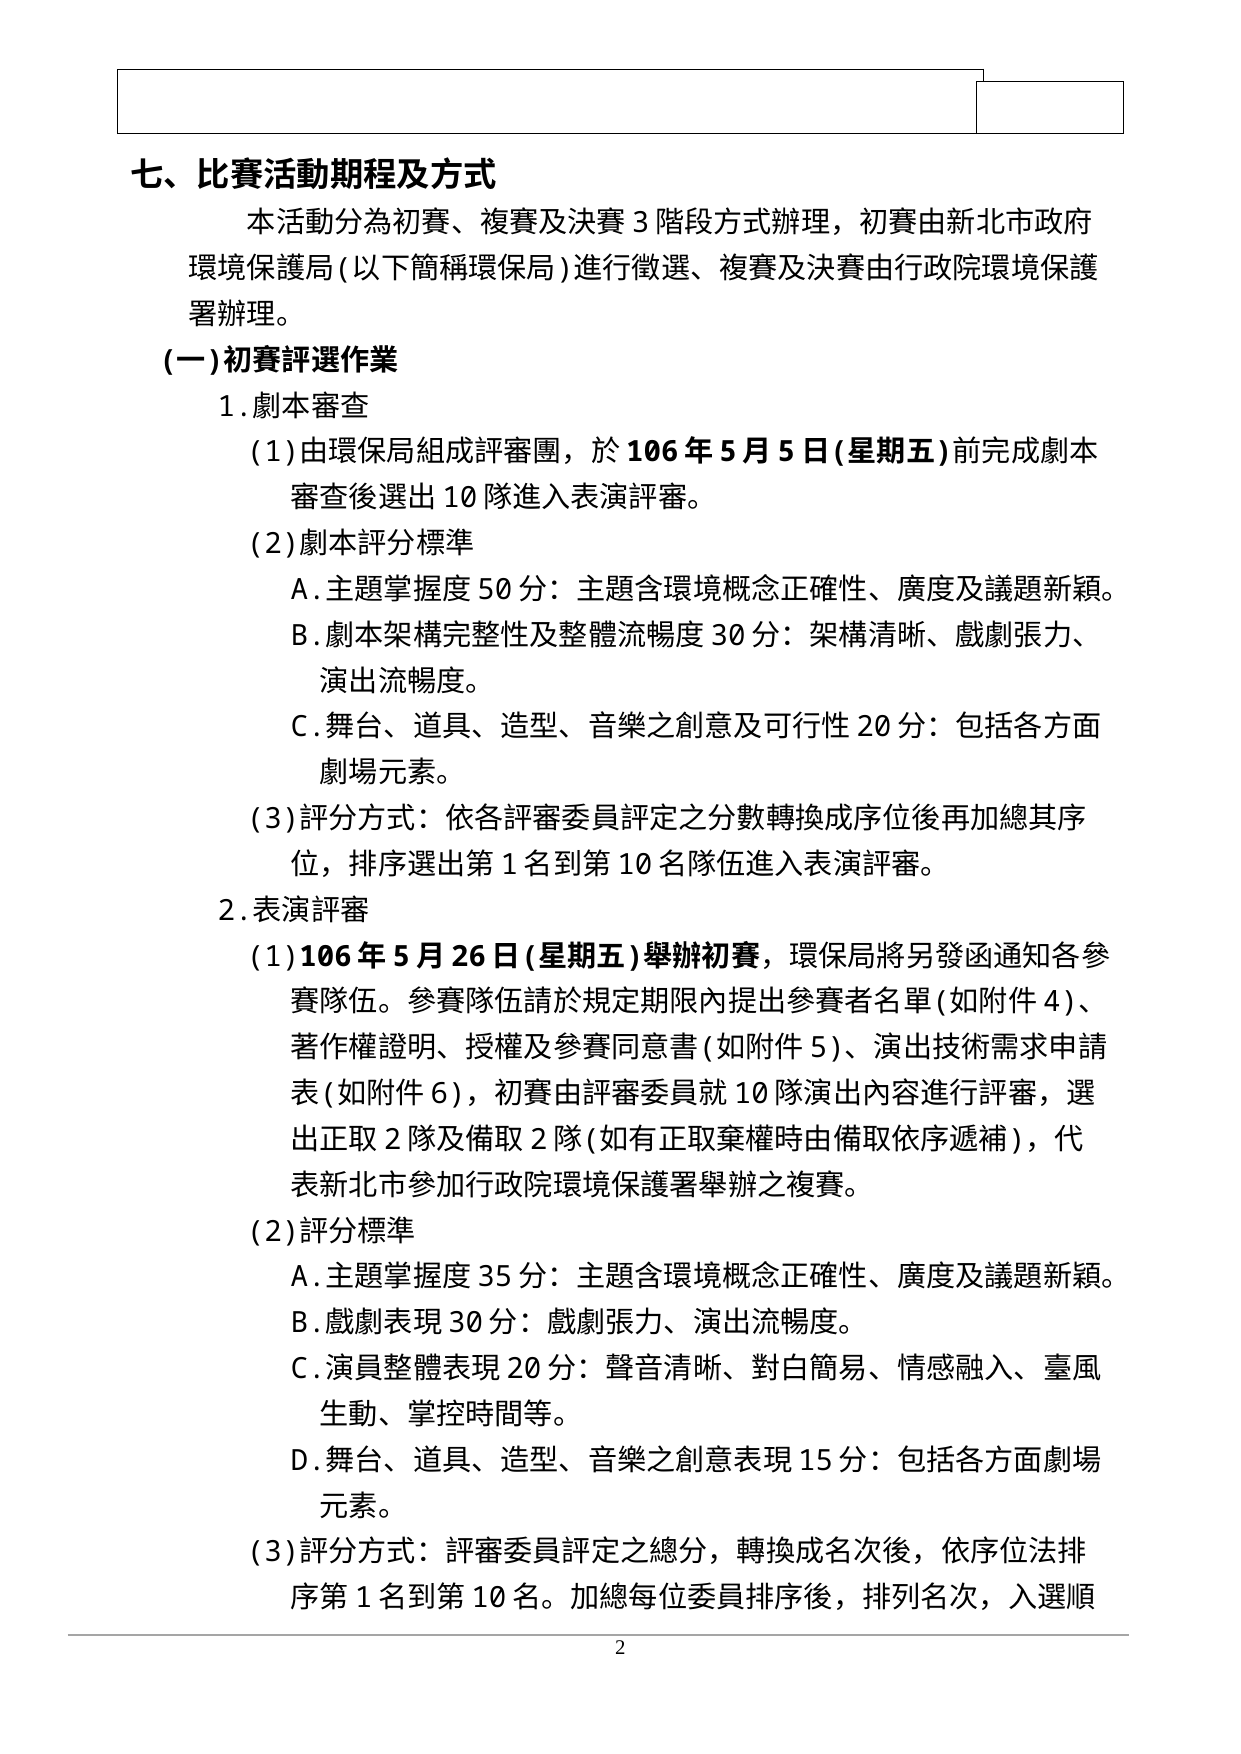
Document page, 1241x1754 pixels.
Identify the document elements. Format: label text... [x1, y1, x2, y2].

text 2.表演評審 [217, 883, 1110, 929]
text B.戲劇表現30分：戲劇張力、演出流暢度。 [290, 1296, 1110, 1342]
text A.主題掌握度35分：主題含環境概念正確性、廣度及議題新穎。 [290, 1250, 1110, 1296]
text C.演員整體表現20分：聲音清晰、對白簡易、情感融入、臺風生動、掌控時間等。 [290, 1342, 1110, 1433]
text B.劇本架構完整性及整體流暢度30分：架構清晰、戲劇張力、演出流暢度。 [290, 608, 1110, 700]
text C.舞台、道具、造型、音樂之創意及可行性20分：包括各方面劇場元素。 [290, 700, 1110, 792]
text (1)由環保局組成評審團，於106年5月5日(星期五)前完成劇本審查後選出10隊進入表演評審。 [247, 425, 1110, 517]
text (2)劇本評分標準 [247, 517, 1110, 563]
subtitle 本活動分為初賽、複賽及決賽3階段方式辦理，初賽由新北市政府環境保護局(以下簡稱環保局)進行徵選、複賽及決賽由行政院環境保護署辦理。 [188, 196, 1110, 333]
text A.主題掌握度50分：主題含環境概念正確性、廣度及議題新穎。 [290, 563, 1110, 608]
text D.舞台、道具、造型、音樂之創意表現15分：包括各方面劇場元素。 [290, 1433, 1110, 1525]
subtitle (一)初賽評選作業 [159, 333, 1110, 379]
text (2)評分標準 [247, 1204, 1110, 1250]
text (3)評分方式：評審委員評定之總分，轉換成名次後，依序位法排序第1名到第10名。加總每位委員排序後，排列名次，入選順 [247, 1525, 1110, 1617]
text 1.劇本審查 [217, 379, 1110, 425]
text 七、比賽活動期程及方式 [130, 148, 1110, 196]
text (1)106年5月26日(星期五)舉辦初賽，環保局將另發函通知各參賽隊伍。參賽隊伍請於規定期限內提出參賽者名單(如附件4)、著作權證明、授權及參賽同意書(如附件5)、演出技術需求申請表(如附件6)，初賽由評審委員就10隊演出內容進行評審，選出正取2隊及備取2隊(如有正取棄權時由備取依序遞補)，代表新北市參加行政院環境保護署舉辦之複賽。 [247, 929, 1110, 1204]
text (3)評分方式：依各評審委員評定之分數轉換成序位後再加總其序位，排序選出第1名到第10名隊伍進入表演評審。 [247, 792, 1110, 883]
